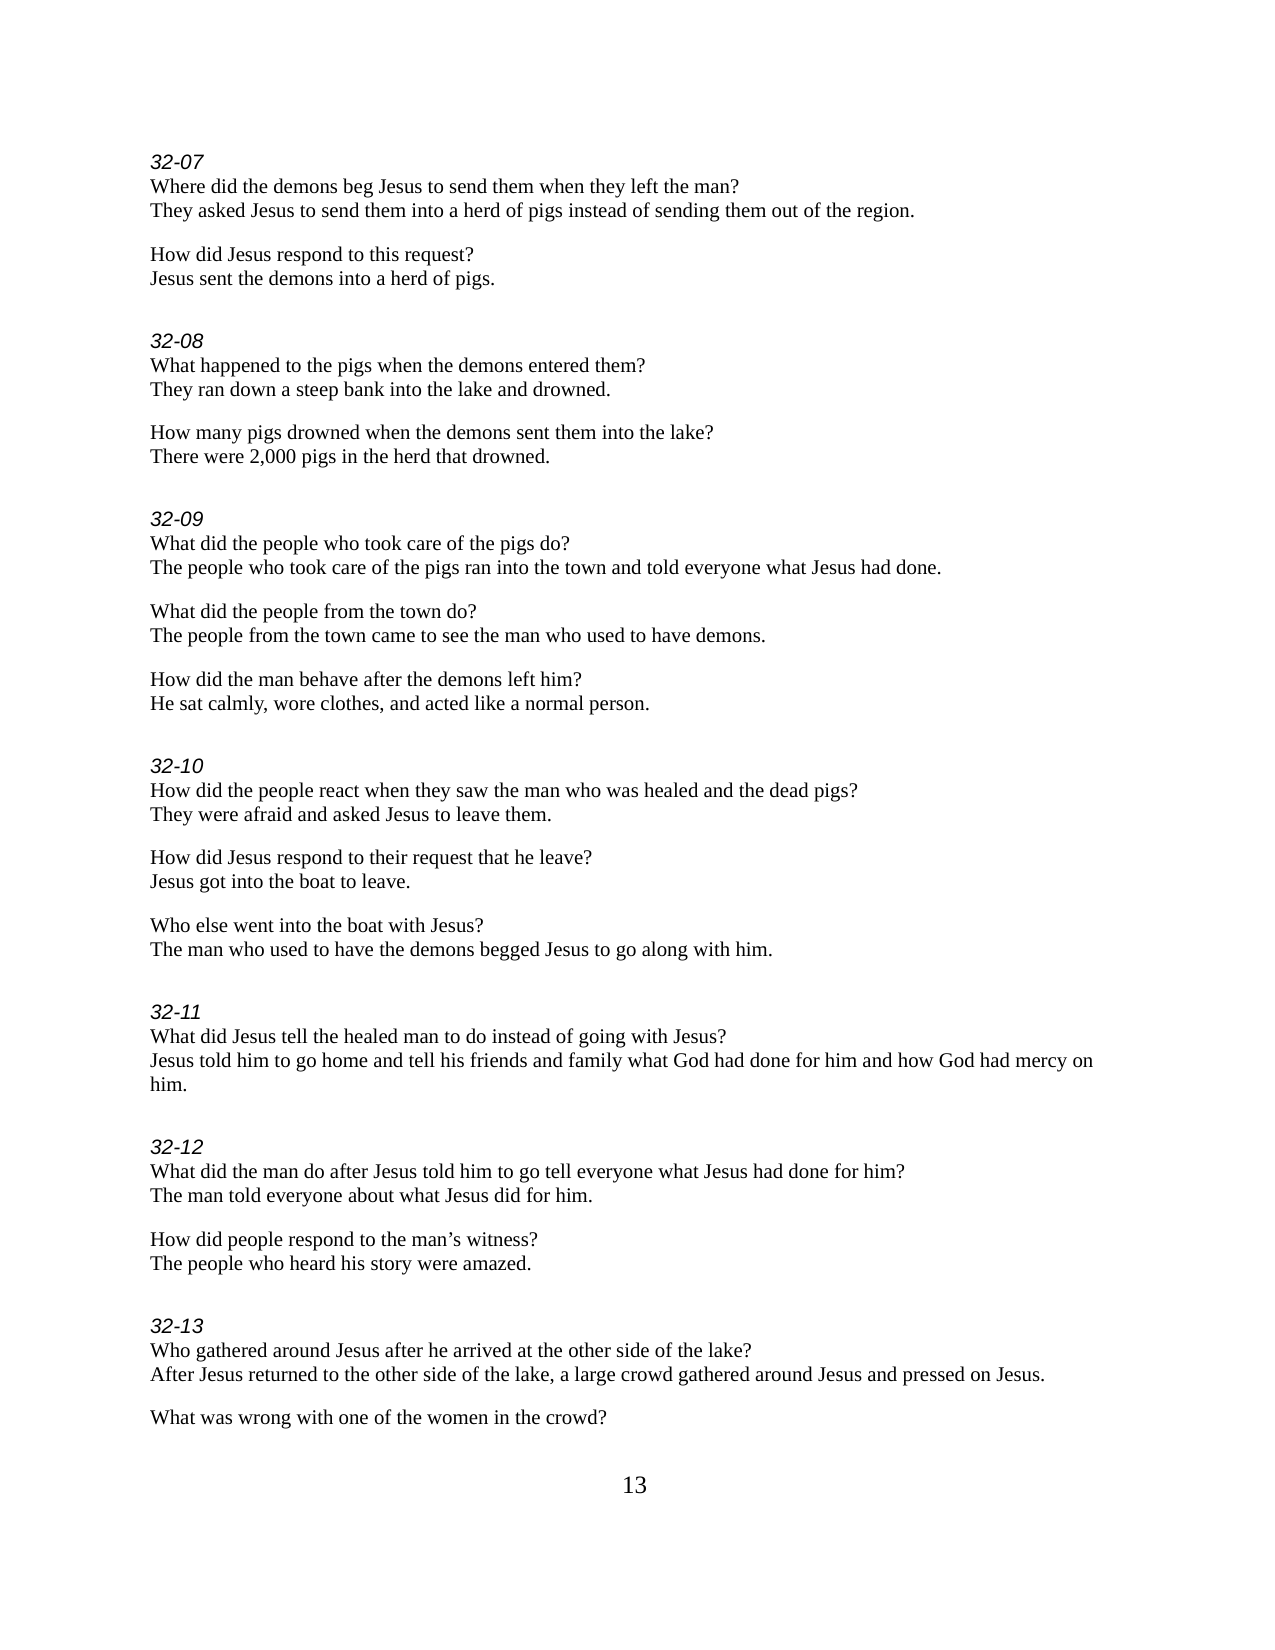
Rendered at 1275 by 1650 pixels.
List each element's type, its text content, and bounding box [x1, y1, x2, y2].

text What did the people from the town do? The people from the town came to see the man who used to have demons. [150, 599, 1125, 647]
text Who gathered around Jesus after he arrived at the other side of the lake? After Jesus returned to the other side of the lake, a large crowd gathered around Jesus and pressed on Jesus. [150, 1337, 1125, 1386]
text How did people respond to the man’s witness? The people who heard his story were amazed. [150, 1226, 1125, 1274]
text How did Jesus respond to this request? Jesus sent the demons into a herd of pigs. [150, 242, 1125, 290]
text Who else went into the boat with Jesus? The man who used to have the demons begged Jesus to go along with him. [150, 913, 1125, 961]
subtitle 32-07 [150, 150, 1125, 174]
subtitle 32-08 [150, 329, 1125, 353]
text What did the man do after Jesus told him to go tell everyone what Jesus had done for him? The man told everyone about what Jesus did for him. [150, 1159, 1125, 1207]
subtitle 32-12 [150, 1135, 1125, 1159]
subtitle 32-09 [150, 507, 1125, 531]
text What was wrong with one of the women in the crowd? [150, 1405, 1125, 1429]
text What did Jesus tell the healed man to do instead of going with Jesus? Jesus told him to go home and tell his friends and family what God had done for him and how God had mercy on him. [150, 1024, 1125, 1096]
subtitle 32-10 [150, 753, 1125, 777]
text How many pigs drowned when the demons sent them into the lake? There were 2,000 pigs in the herd that drowned. [150, 420, 1125, 468]
subtitle 32-13 [150, 1313, 1125, 1337]
text How did the people react when they saw the man who was healed and the dead pigs? They were afraid and asked Jesus to leave them. [150, 777, 1125, 826]
text What happened to the pigs when the demons entered them? They ran down a steep bank into the lake and drowned. [150, 353, 1125, 401]
text How did Jesus respond to their request that he leave? Jesus got into the boat to leave. [150, 845, 1125, 893]
text Where did the demons beg Jesus to send them when they left the man? They asked Jesus to send them into a herd of pigs instead of sending them out of the region. [150, 174, 1125, 222]
text How did the man behave after the demons left him? He sat calmly, wore clothes, and acted like a normal person. [150, 666, 1125, 714]
text What did the people who took care of the pigs do? The people who took care of the pigs ran into the town and told everyone what Jesus had done. [150, 531, 1125, 579]
subtitle 32-11 [150, 1000, 1125, 1024]
